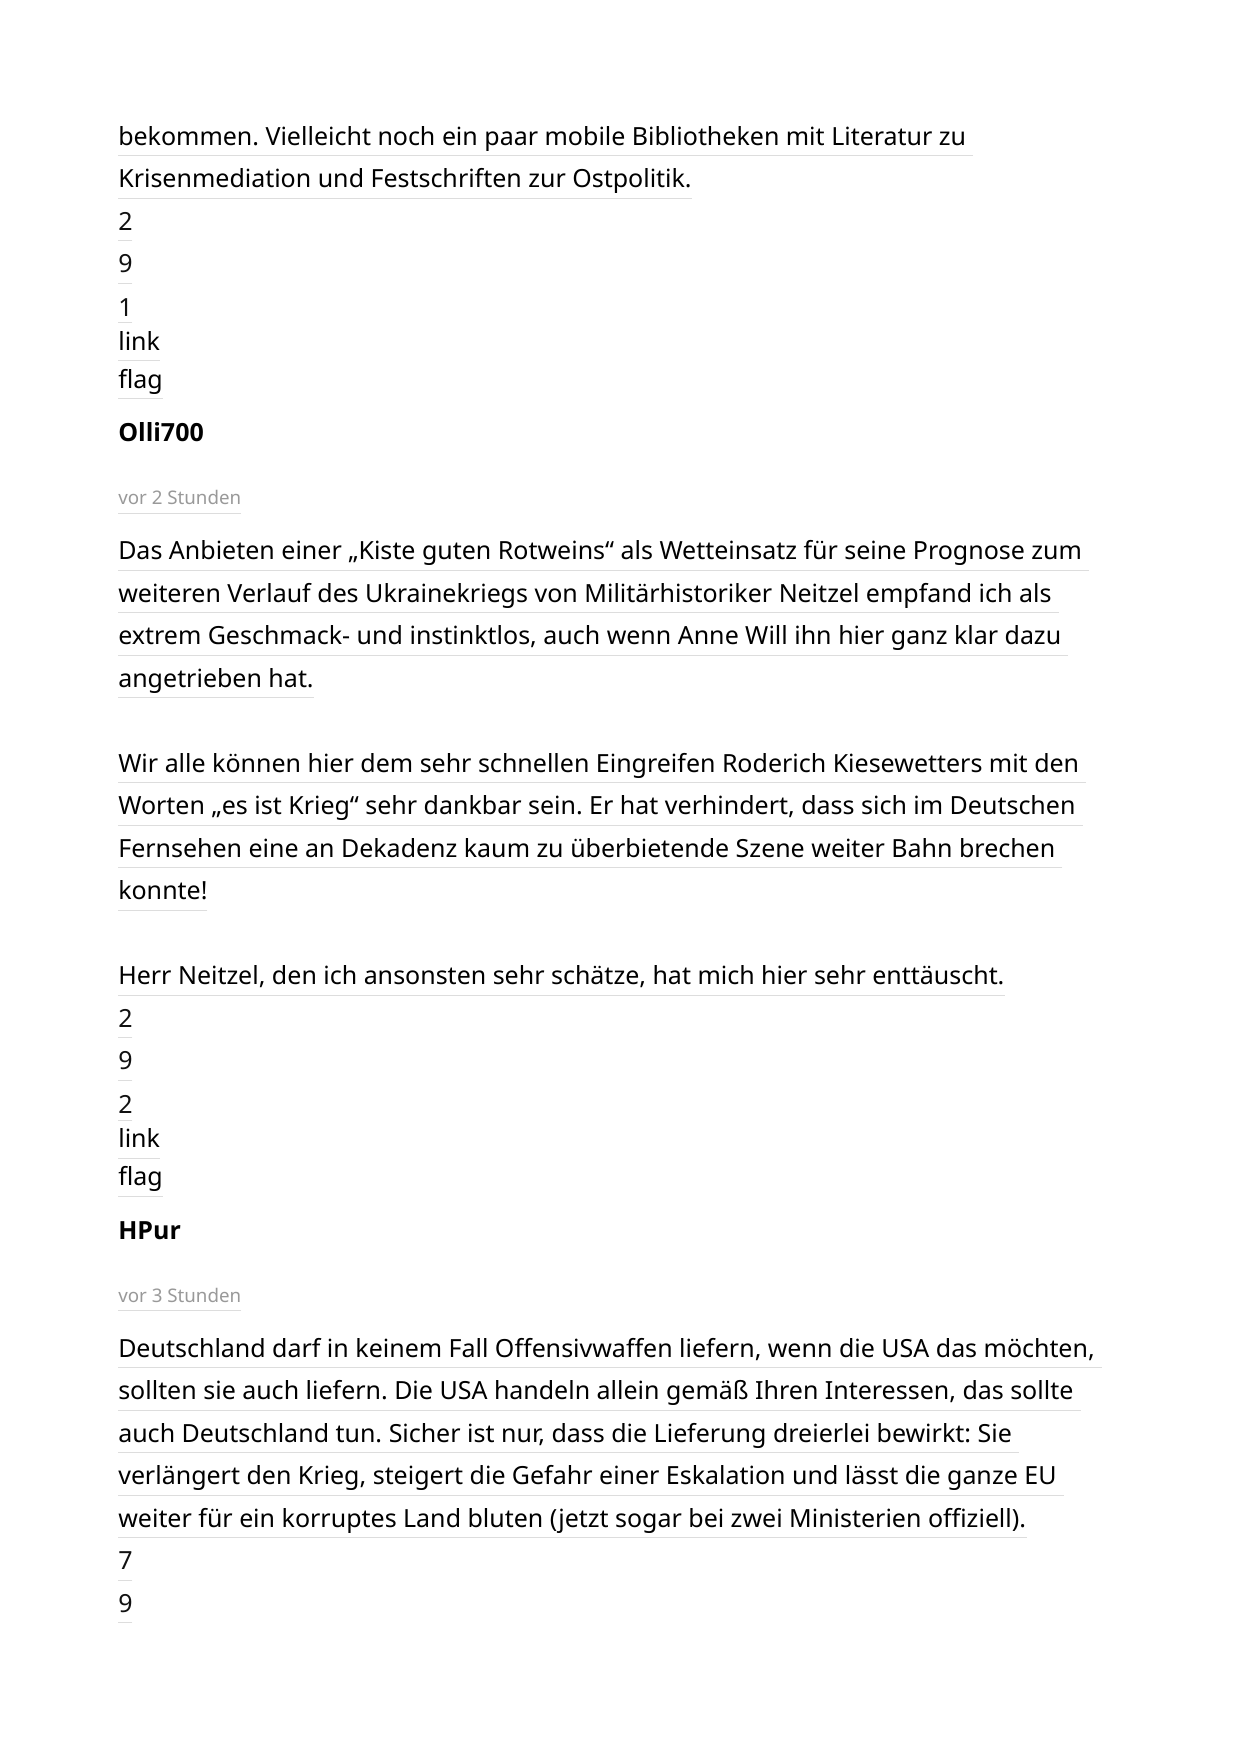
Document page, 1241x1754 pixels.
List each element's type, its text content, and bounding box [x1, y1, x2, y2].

text 9 [118, 246, 1122, 284]
text HPur [118, 1212, 1122, 1247]
text vor 2 Stunden [118, 484, 1117, 514]
text 1 [118, 288, 1122, 323]
text bekommen. Vielleicht noch ein paar mobile Bibliotheken mit Literatur zu Krisenmediation und Festschriften zur Ostpolitik. [118, 118, 1122, 199]
text 2 [118, 1001, 1122, 1038]
text link [118, 1121, 1122, 1159]
text 2 [118, 203, 1122, 241]
text Deutschland darf in keinem Fall Offensivwaffen liefern, wenn die USA das möchten, sollten sie auch liefern. Die USA handeln allein gemäß Ihren Interessen, das sollte auch Deutschland tun. Sicher ist nur, dass die Lieferung dreierlei bewirkt: Sie verlängert den Krieg, steigert die Gefahr einer Eskalation und lässt die ganze EU weiter für ein korruptes Land bluten (jetzt sogar bei zwei Ministerien offiziell). [118, 1330, 1122, 1538]
text Olli700 [118, 415, 1122, 449]
text link [118, 323, 1122, 361]
text flag [118, 361, 1122, 399]
text 7 [118, 1543, 1122, 1581]
text 9 [118, 1043, 1122, 1081]
text 9 [118, 1585, 1122, 1623]
text Das Anbieten einer „Kiste guten Rotweins“ als Wetteinsatz für seine Prognose zum weiteren Verlauf des Ukrainekriegs von Militärhistoriker Neitzel empfand ich als extrem Geschmack- und instinktlos, auch wenn Anne Will ihn hier ganz klar dazu angetrieben hat. Wir alle können hier dem sehr schnellen Eingreifen Roderich Kiesewetters mit den Worten „es ist Krieg“ sehr dankbar sein. Er hat verhindert, dass sich im Deutschen Fernsehen eine an Dekadenz kaum zu überbietende Szene weiter Bahn brechen konnte! Herr Neitzel, den ich ansonsten sehr schätze, hat mich hier sehr enttäuscht. [118, 533, 1122, 996]
text vor 3 Stunden [118, 1282, 1117, 1311]
text 2 [118, 1086, 1122, 1121]
text flag [118, 1159, 1122, 1197]
